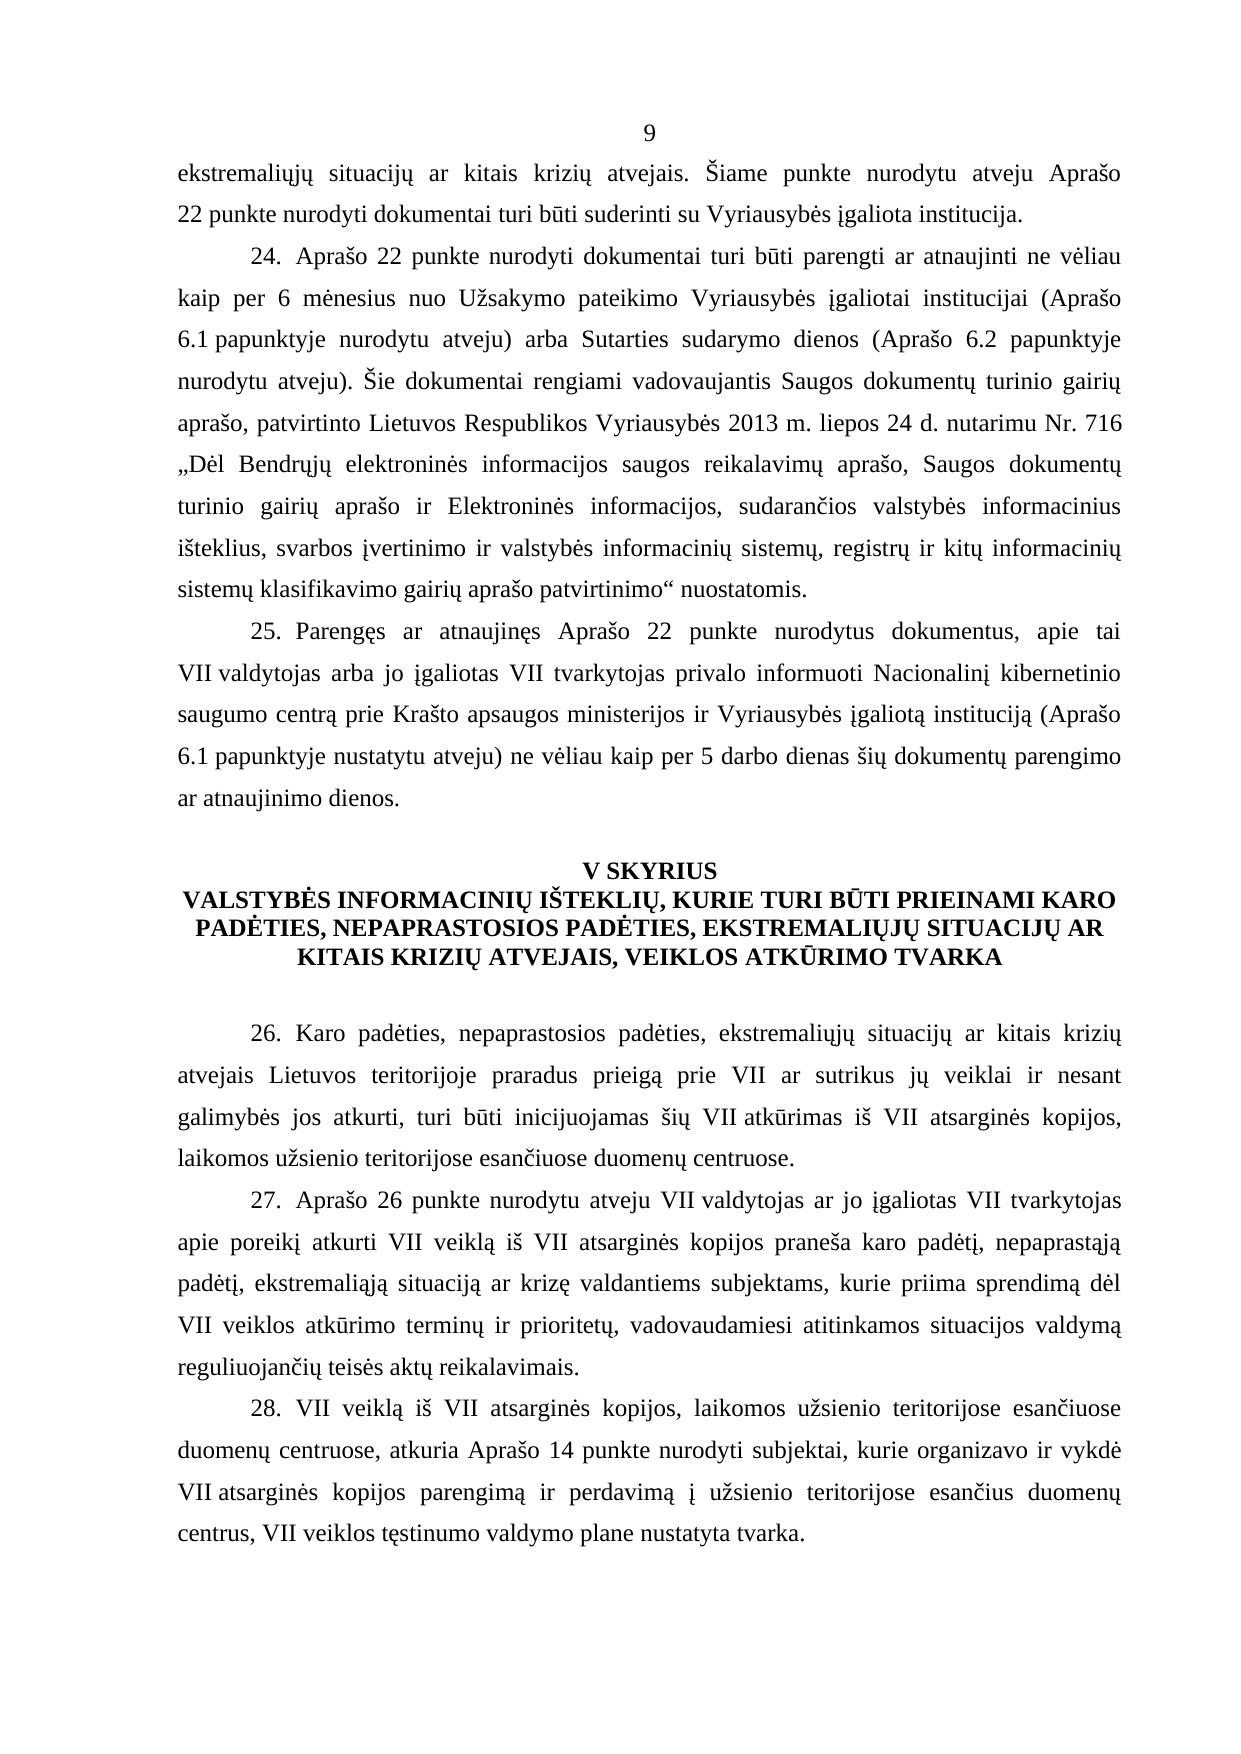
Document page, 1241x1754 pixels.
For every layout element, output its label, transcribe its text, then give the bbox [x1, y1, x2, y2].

text 26. Karo padėties, nepaprastosios padėties, ekstremaliųjų situacijų ar kitais krizių atvejais Lietuvos teritorijoje praradus prieigą prie VII ar sutrikus jų veiklai ir nesant galimybės jos atkurti, turi būti inicijuojamas šių VII atkūrimas iš VII atsarginės kopijos, laikomos užsienio teritorijose esančiuose duomenų centruose. [177, 1008, 1122, 1175]
text ekstremaliųjų situacijų ar kitais krizių atvejais. Šiame punkte nurodytu atveju Aprašo 22 punkte nurodyti dokumentai turi būti suderinti su Vyriausybės įgaliota institucija. [177, 148, 1122, 231]
text 24. Aprašo 22 punkte nurodyti dokumentai turi būti parengti ar atnaujinti ne vėliau kaip per 6 mėnesius nuo Užsakymo pateikimo Vyriausybės įgaliotai institucijai (Aprašo 6.1 papunktyje nurodytu atveju) arba Sutarties sudarymo dienos (Aprašo 6.2 papunktyje nurodytu atveju). Šie dokumentai rengiami vadovaujantis Saugos dokumentų turinio gairių aprašo, patvirtinto Lietuvos Respublikos Vyriausybės 2013 m. liepos 24 d. nutarimu Nr. 716 „Dėl Bendrųjų elektroninės informacijos saugos reikalavimų aprašo, Saugos dokumentų turinio gairių aprašo ir Elektroninės informacijos, sudarančios valstybės informacinius išteklius, svarbos įvertinimo ir valstybės informacinių sistemų, registrų ir kitų informacinių sistemų klasifikavimo gairių aprašo patvirtinimo“ nuostatomis. [177, 231, 1122, 606]
text 27. Aprašo 26 punkte nurodytu atveju VII valdytojas ar jo įgaliotas VII tvarkytojas apie poreikį atkurti VII veiklą iš VII atsarginės kopijos praneša karo padėtį, nepaprastąją padėtį, ekstremaliąją situaciją ar krizę valdantiems subjektams, kurie priima sprendimą dėl VII veiklos atkūrimo terminų ir prioritetų, vadovaudamiesi atitinkamos situacijos valdymą reguliuojančių teisės aktų reikalavimais. [177, 1175, 1122, 1383]
text 28. VII veiklą iš VII atsarginės kopijos, laikomos užsienio teritorijose esančiuose duomenų centruose, atkuria Aprašo 14 punkte nurodyti subjektai, kurie organizavo ir vykdė VII atsarginės kopijos parengimą ir perdavimą į užsienio teritorijose esančius duomenų centrus, VII veiklos tęstinumo valdymo plane nustatyta tvarka. [177, 1383, 1122, 1550]
text V SKYRIUS [177, 856, 1122, 885]
text VALSTYBĖS INFORMACINIŲ IŠTEKLIŲ, KURIE TURI BŪTI PRIEINAMI KARO PADĖTIES, NEPAPRASTOSIOS PADĖTIES, EKSTREMALIŲJŲ SITUACIJŲ AR KITAIS KRIZIŲ ATVEJAIS, VEIKLOS ATKŪRIMO TVARKA [177, 885, 1122, 971]
text 25. Parengęs ar atnaujinęs Aprašo 22 punkte nurodytus dokumentus, apie tai VII valdytojas arba jo įgaliotas VII tvarkytojas privalo informuoti Nacionalinį kibernetinio saugumo centrą prie Krašto apsaugos ministerijos ir Vyriausybės įgaliotą instituciją (Aprašo 6.1 papunktyje nustatytu atveju) ne vėliau kaip per 5 darbo dienas šių dokumentų parengimo ar atnaujinimo dienos. [177, 606, 1122, 814]
